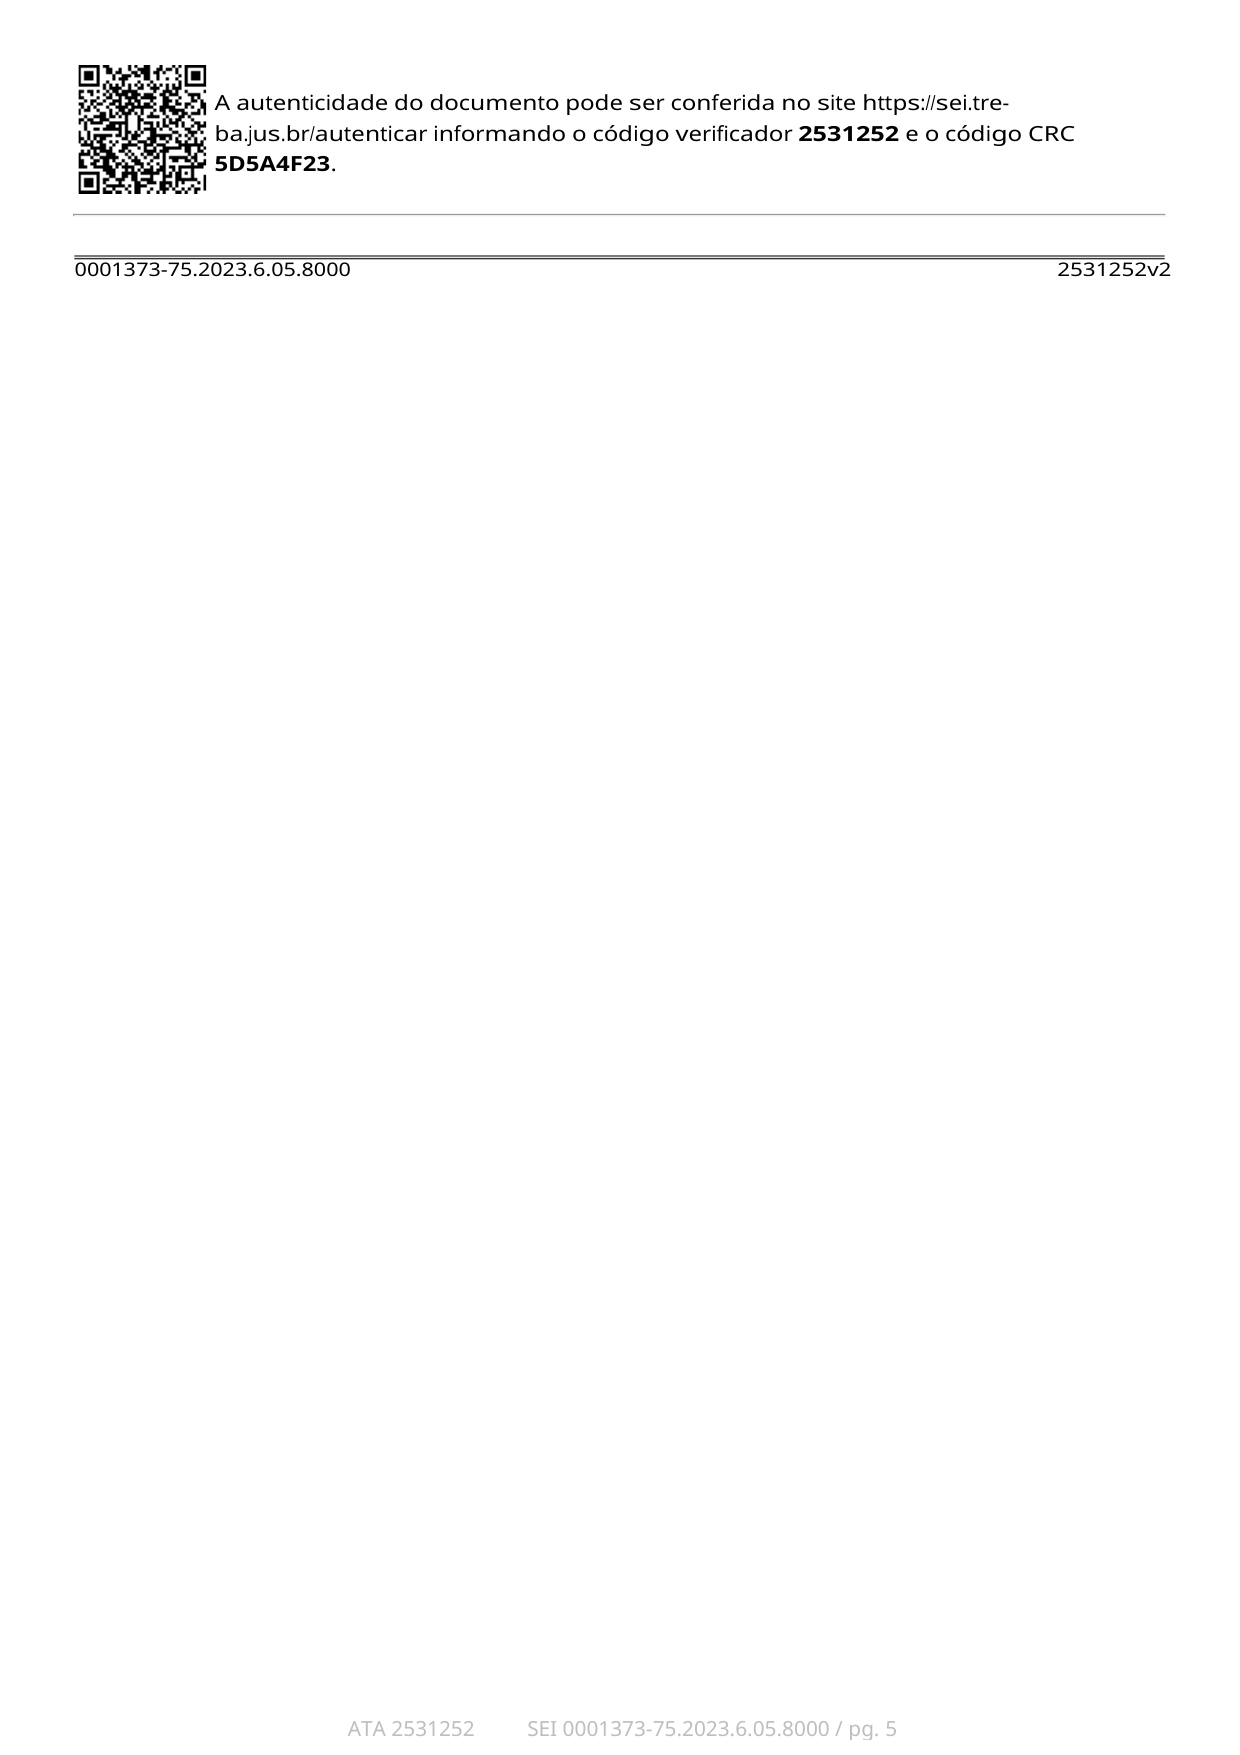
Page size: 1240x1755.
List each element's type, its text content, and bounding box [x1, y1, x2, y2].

text A autenticidade do documento pode ser conferida no site https://sei.tre- ba.jus.br/autenticar informando o código verificador 2531252 e o código CRC 5D5A4F23. [214, 88, 1164, 178]
text 0001373-75.2023.6.05.8000 2531252v2 [74, 253, 1179, 281]
